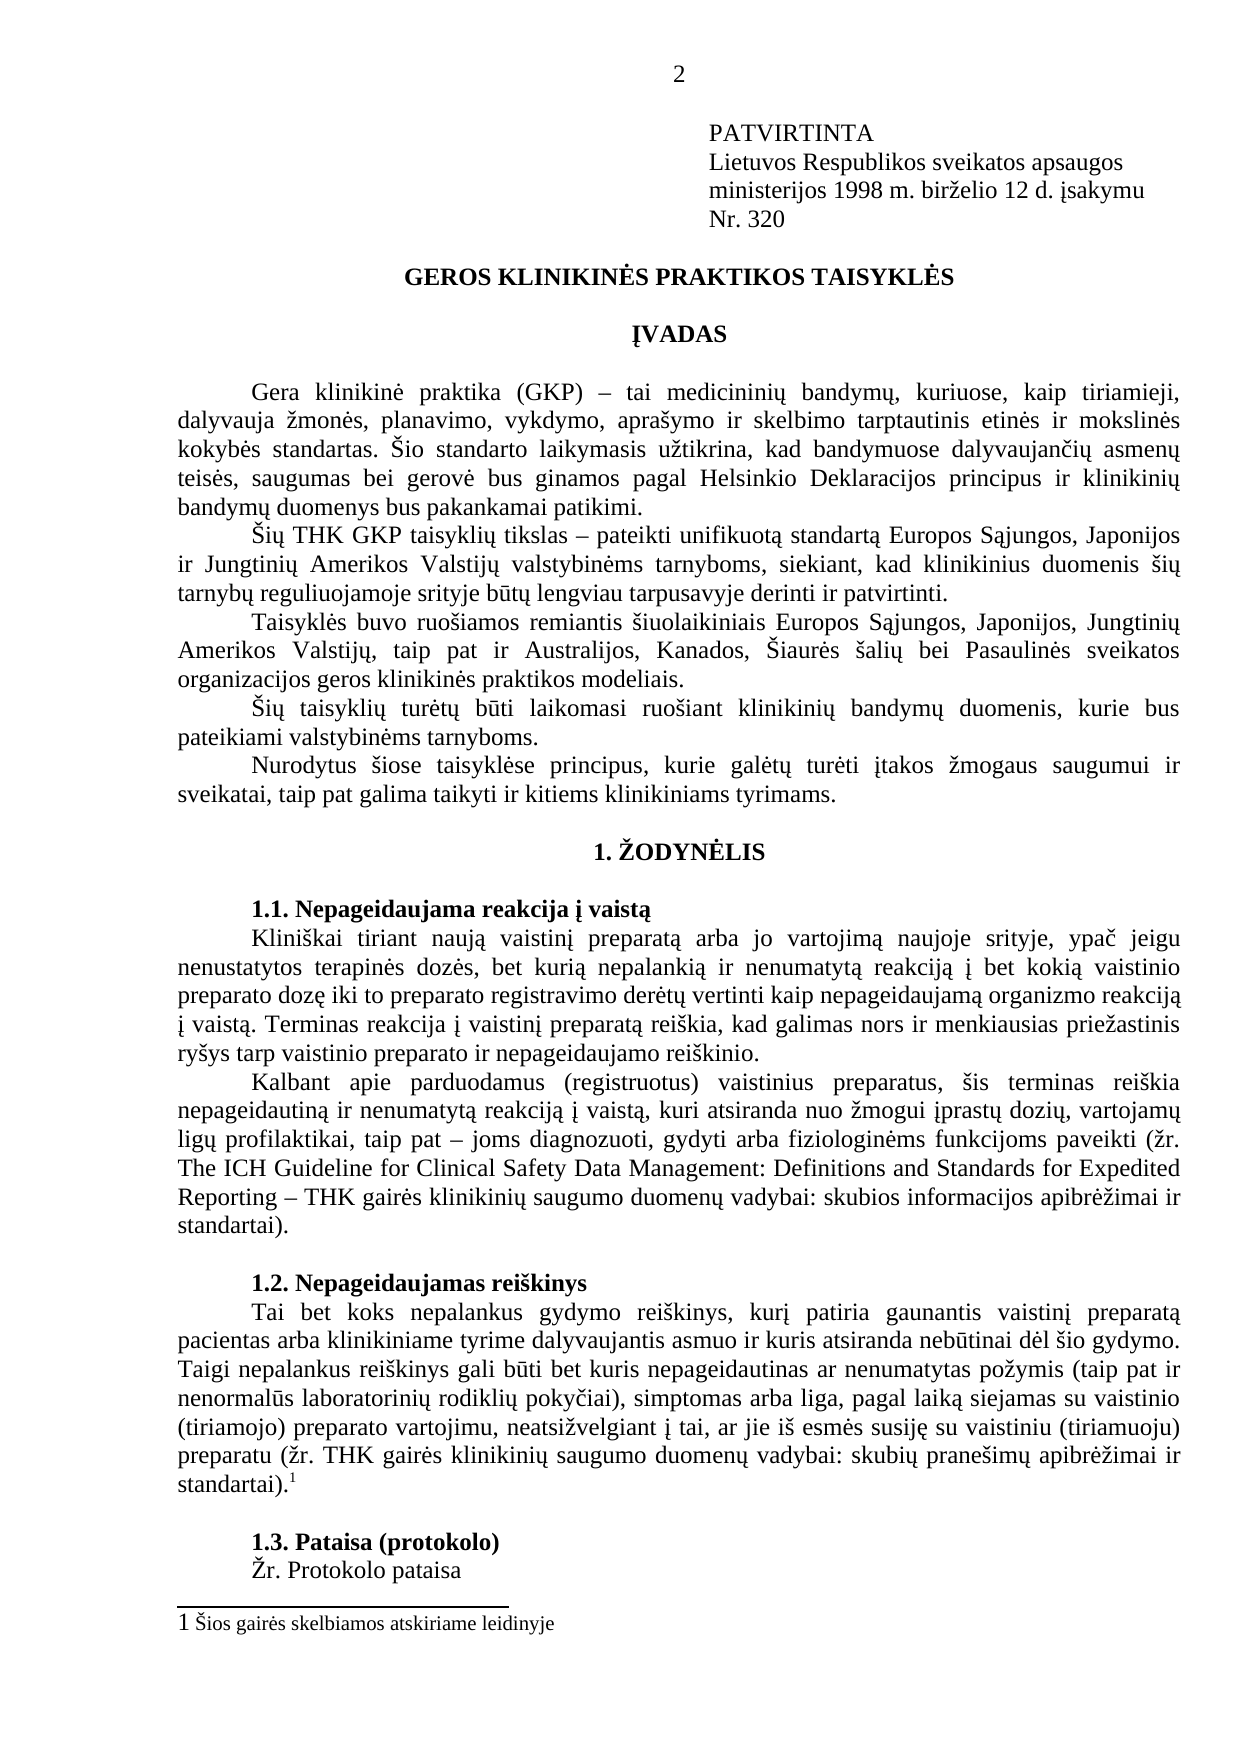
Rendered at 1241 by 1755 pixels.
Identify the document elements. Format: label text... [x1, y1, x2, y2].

text Kliniškai tiriant naują vaistinį preparatą arba jo vartojimą naujoje srityje, ypač jeigu nenustatytos terapinės dozės, bet kurią nepalankią ir nenumatytą reakciją į bet kokią vaistinio preparato dozę iki to preparato registravimo derėtų vertinti kaip nepageidaujamą organizmo reakciją į vaistą. Terminas reakcija į vaistinį preparatą reiškia, kad galimas nors ir menkiausias priežastinis ryšys tarp vaistinio preparato ir nepageidaujamo reiškinio. [177, 923, 1181, 1067]
text PATVIRTINTA [709, 118, 1181, 147]
text Nr. 320 [177, 204, 1181, 233]
text Geros klinikinės praktikos taisyklės [177, 262, 1181, 291]
text 1.3. Pataisa (protokolo) [177, 1527, 1181, 1556]
text Šios gairės skelbiamos atskiriame leidinyje [177, 1607, 1181, 1636]
text Žr. Protokolo pataisa [177, 1556, 1181, 1584]
text 1.1. Nepageidaujama reakcija į vaistą [177, 894, 1181, 923]
text Tai bet koks nepalankus gydymo reiškinys, kurį patiria gaunantis vaistinį preparatą pacientas arba klinikiniame tyrime dalyvaujantis asmuo ir kuris atsiranda nebūtinai dėl šio gydymo. Taigi nepalankus reiškinys gali būti bet kuris nepageidautinas ar nenumatytas požymis (taip pat ir nenormalūs laboratorinių rodiklių pokyčiai), simptomas arba liga, pagal laiką siejamas su vaistinio (tiriamojo) preparato vartojimu, neatsižvelgiant į tai, ar jie iš esmės susiję su vaistiniu (tiriamuoju) preparatu (žr. THK gairės klinikinių saugumo duomenų vadybai: skubių pranešimų apibrėžimai ir standartai). [177, 1297, 1181, 1498]
text Gera klinikinė praktika (GKP) – tai medicininių bandymų, kuriuose, kaip tiriamieji, dalyvauja žmonės, planavimo, vykdymo, aprašymo ir skelbimo tarptautinis etinės ir mokslinės kokybės standartas. Šio standarto laikymasis užtikrina, kad bandymuose dalyvaujančių asmenų teisės, saugumas bei gerovė bus ginamos pagal Helsinkio Deklaracijos principus ir klinikinių bandymų duomenys bus pakankamai patikimi. [177, 377, 1181, 521]
text Lietuvos Respublikos sveikatos apsaugos [177, 147, 1181, 176]
text 1. ŽODYNĖLIS [177, 837, 1181, 866]
text ministerijos 1998 m. birželio 12 d. įsakymu [177, 176, 1181, 204]
text Kalbant apie parduodamus (registruotus) vaistinius preparatus, šis terminas reiškia nepageidautiną ir nenumatytą reakciją į vaistą, kuri atsiranda nuo žmogui įprastų dozių, vartojamų ligų profilaktikai, taip pat – joms diagnozuoti, gydyti arba fiziologinėms funkcijoms paveikti (žr. The ICH Guideline for Clinical Safety Data Management: Definitions and Standards for Expedited Reporting – THK gairės klinikinių saugumo duomenų vadybai: skubios informacijos apibrėžimai ir standartai). [177, 1067, 1181, 1239]
text ĮVADAS [177, 319, 1181, 348]
text Šių taisyklių turėtų būti laikomasi ruošiant klinikinių bandymų duomenis, kurie bus pateikiami valstybinėms tarnyboms. [177, 693, 1181, 751]
text Nurodytus šiose taisyklėse principus, kurie galėtų turėti įtakos žmogaus saugumui ir sveikatai, taip pat galima taikyti ir kitiems klinikiniams tyrimams. [177, 751, 1181, 808]
text 1.2. Nepageidaujamas reiškinys [177, 1268, 1181, 1297]
text Šių THK GKP taisyklių tikslas – pateikti unifikuotą standartą Europos Sąjungos, Japonijos ir Jungtinių Amerikos Valstijų valstybinėms tarnyboms, siekiant, kad klinikinius duomenis šių tarnybų reguliuojamoje srityje būtų lengviau tarpusavyje derinti ir patvirtinti. [177, 521, 1181, 607]
text Taisyklės buvo ruošiamos remiantis šiuolaikiniais Europos Sąjungos, Japonijos, Jungtinių Amerikos Valstijų, taip pat ir Australijos, Kanados, Šiaurės šalių bei Pasaulinės sveikatos organizacijos geros klinikinės praktikos modeliais. [177, 607, 1181, 693]
